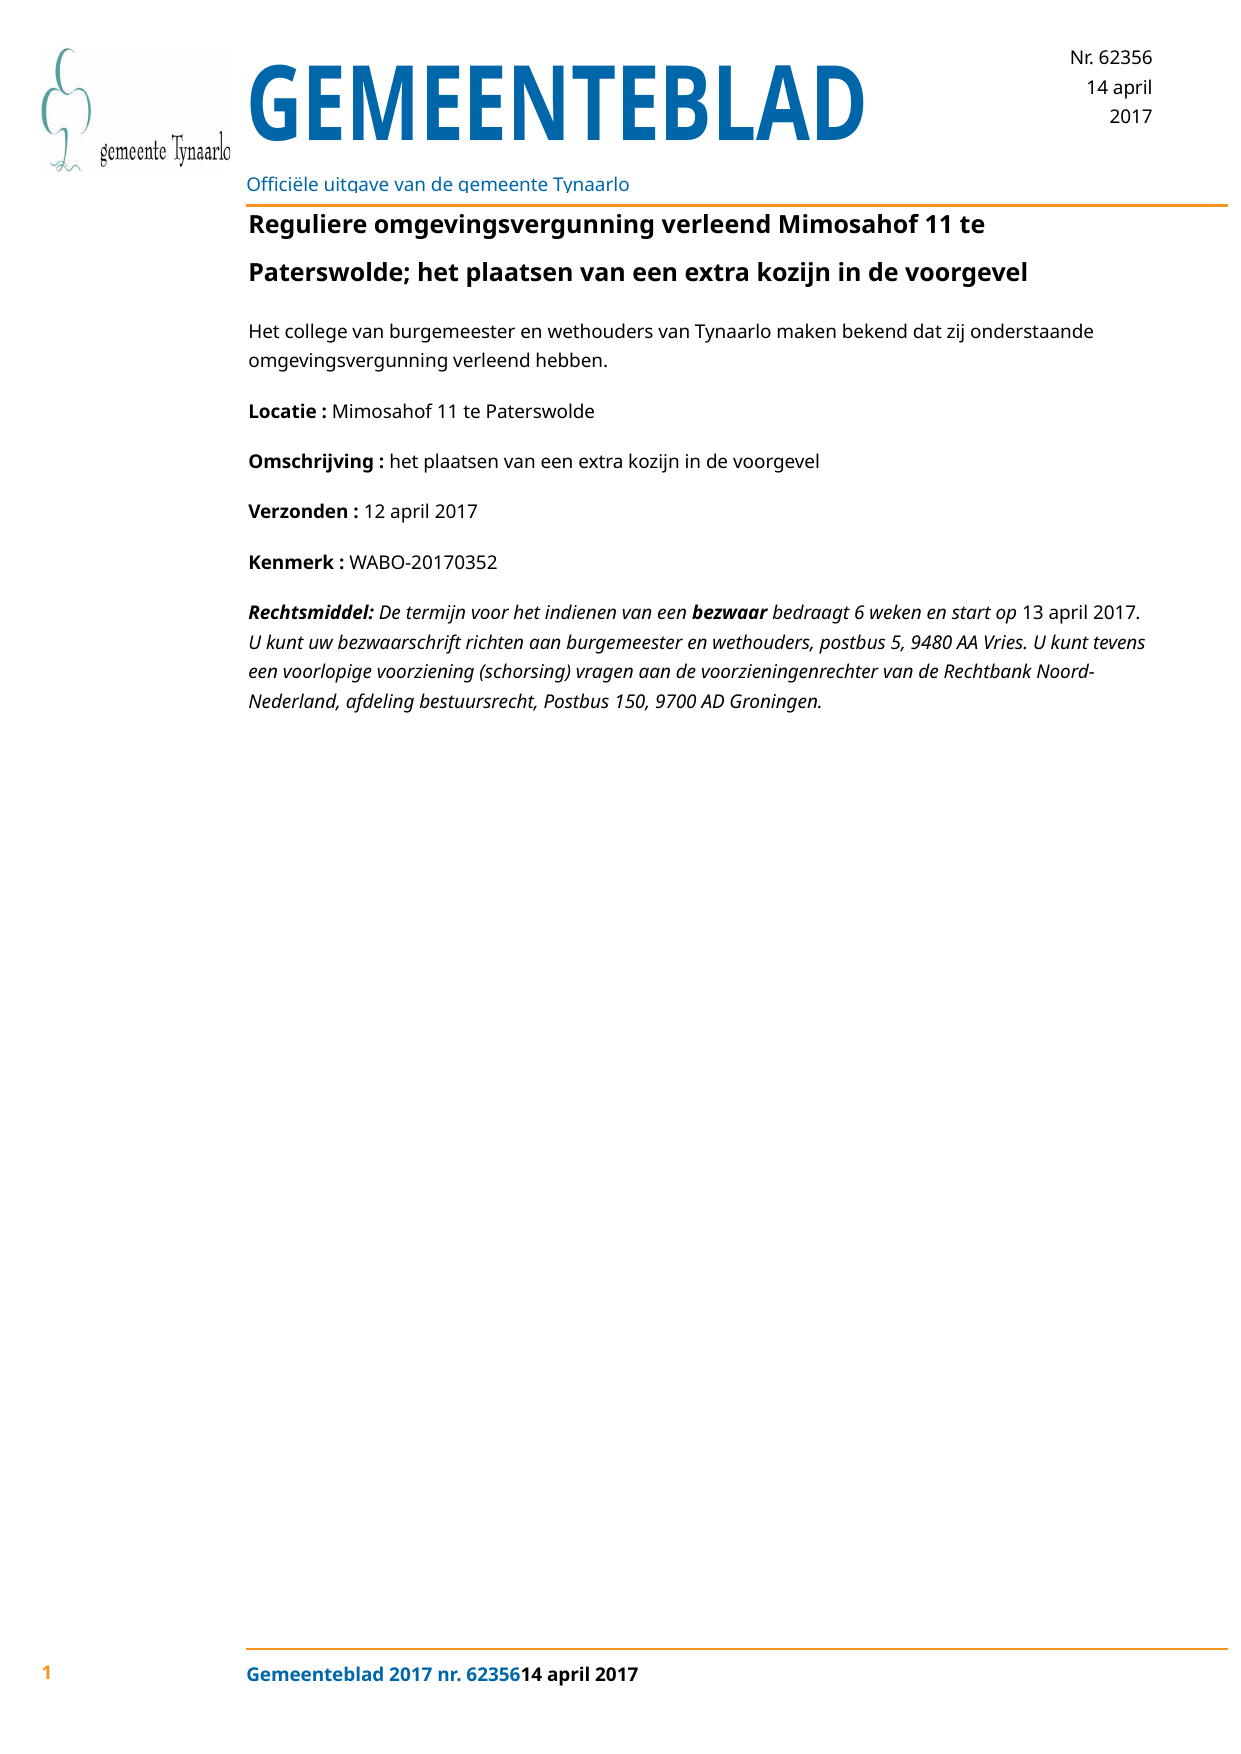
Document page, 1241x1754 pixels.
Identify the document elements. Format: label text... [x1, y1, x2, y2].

text Het college van burgemeester en wethouders van Tynaarlo maken bekend dat zij onderstaande omgevingsvergunning verleend hebben. [248, 318, 1152, 373]
text Reguliere omgevingsvergunning verleend Mimosahof 11 te Paterswolde; het plaatsen van een extra kozijn in de voorgevel [248, 207, 1152, 288]
text Locatie : Mimosahof 11 te Paterswolde [248, 398, 1152, 424]
text Kenmerk : WABO-20170352 [248, 549, 1152, 575]
text Omschrijving : het plaatsen van een extra kozijn in de voorgevel [248, 448, 1152, 474]
picture [41, 47, 231, 172]
text Verzonden : 12 april 2017 [248, 499, 1152, 524]
text Rechtsmiddel: De termijn voor het indienen van een bezwaar bedraagt 6 weken en start op 13 april 2017. U kunt uw bezwaarschrift richten aan burgemeester en wethouders, postbus 5, 9480 AA Vries. U kunt tevens een voorlopige voorziening (schorsing) vragen aan de voorzieningenrechter van de Rechtbank Noord-Nederland, afdeling bestuursrecht, Postbus 150, 9700 AD Groningen. [248, 599, 1152, 714]
